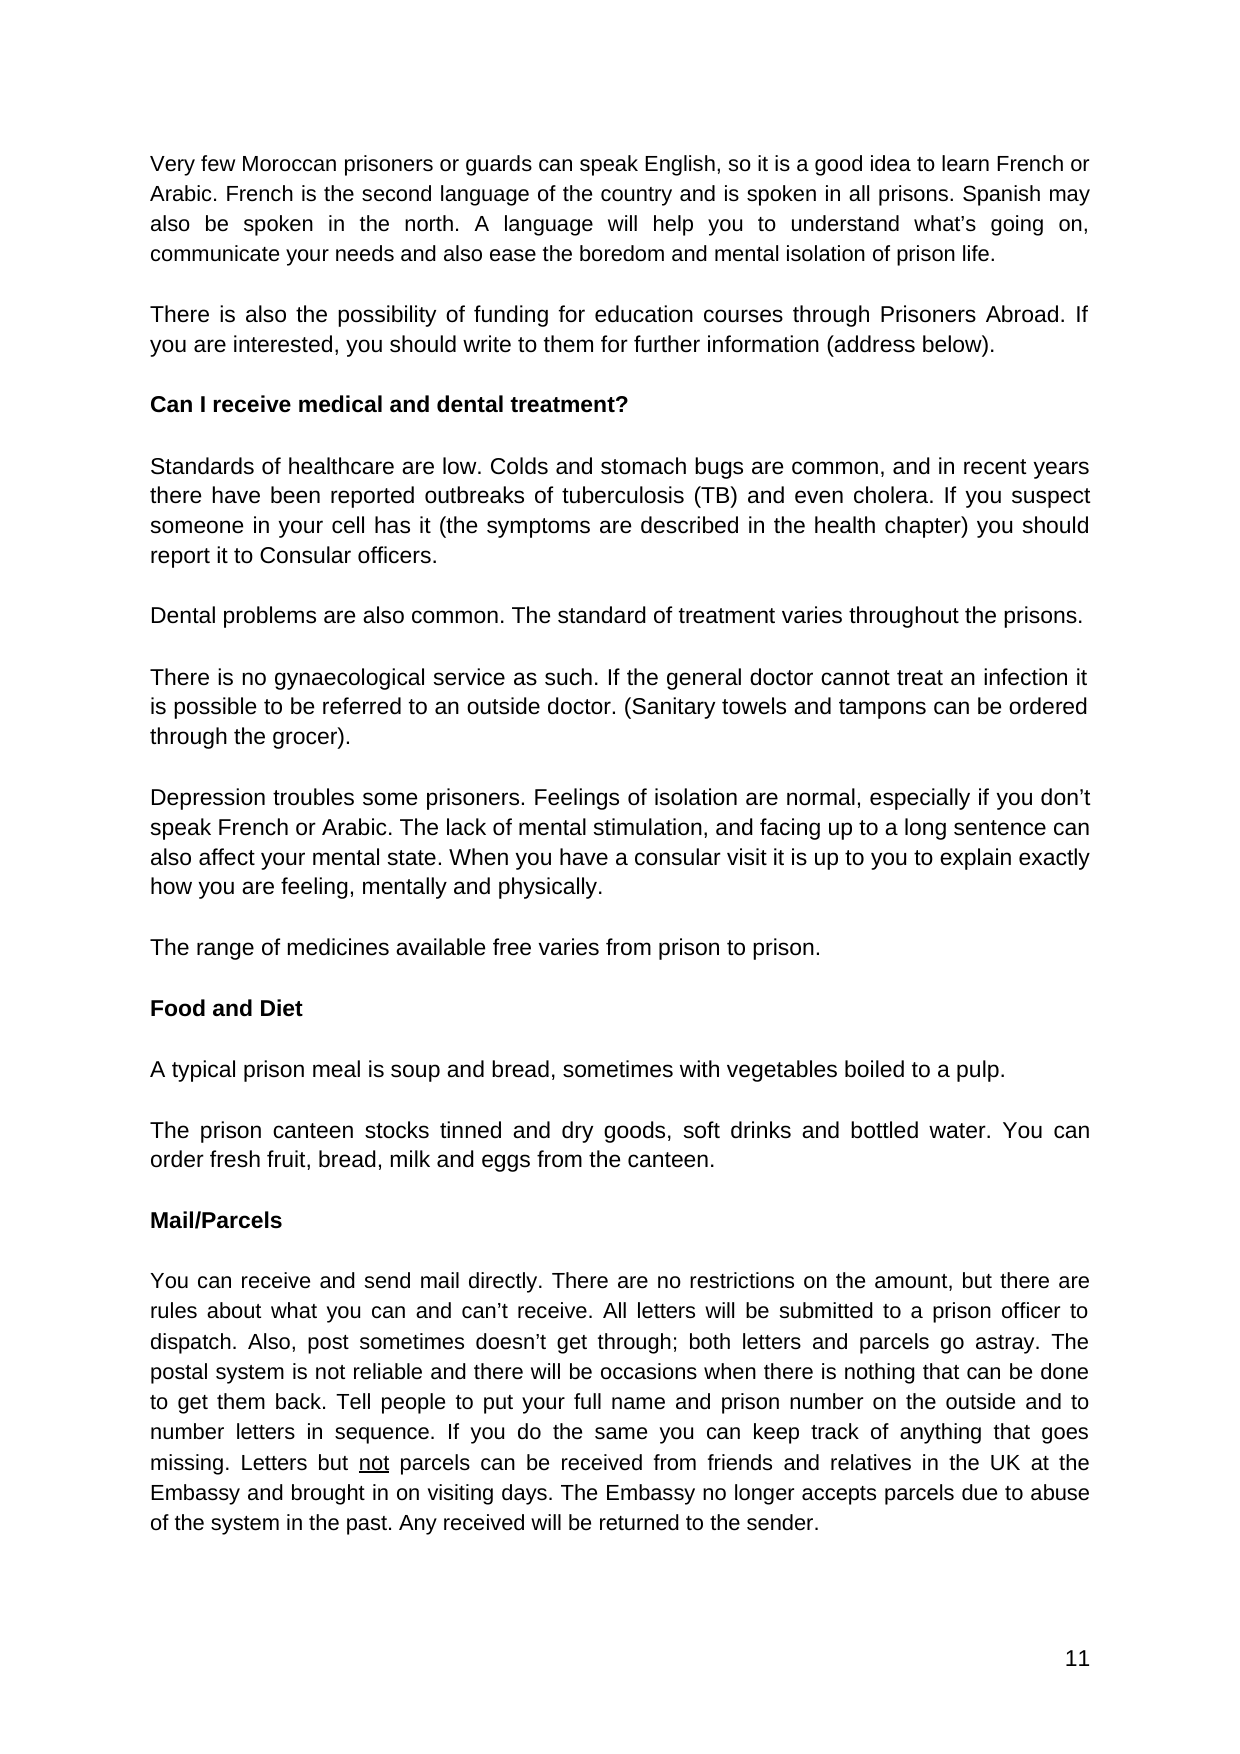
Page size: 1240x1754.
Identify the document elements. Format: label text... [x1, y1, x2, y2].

text Mail/Parcels [150, 1207, 1091, 1233]
text Very few Moroccan prisoners or guards can speak English, so it is a good idea to learn French or Arabic. French is the second language of the country and is spoken in all prisons. Spanish may also be spoken in the north. A language will help you to understand what’s going on, communicate your needs and also ease the boredom and mental isolation of prison life. [150, 151, 1091, 266]
text 11 [1064, 1645, 1091, 1671]
text Standards of healthcare are low. Colds and stomach bugs are common, and in recent years there have been reported outbreaks of tuberculosis (TB) and even cholera. If you suspect someone in your cell has it (the symptoms are described in the health chapter) you should report it to Consular officers. [150, 453, 1091, 568]
text Food and Diet [150, 994, 1091, 1021]
text There is also the possibility of funding for education courses through Prisoners Abroad. If you are interested, you should write to them for further information (address below). [150, 301, 1089, 357]
text Can I receive medical and dental treatment? [150, 391, 1091, 417]
text The prison canteen stocks tinned and dry goods, soft drinks and bottled water. You can order fresh fruit, bread, milk and eggs from the canteen. [150, 1117, 1091, 1172]
text A typical prison meal is soup and bread, sometimes with vegetables boiled to a pulp. [150, 1056, 1091, 1082]
text Dental problems are also common. The standard of treatment varies throughout the prisons. [150, 602, 1091, 628]
text Depression troubles some prisoners. Feelings of isolation are normal, especially if you don’t speak French or Arabic. The lack of mental stimulation, and facing up to a long sentence can also affect your mental state. When you have a consular visit it is up to you to explain exactly how you are feeling, mentally and physically. [150, 784, 1091, 900]
text The range of medicines available free varies from prison to prison. [150, 934, 1091, 961]
text You can receive and send mail directly. There are no restrictions on the amount, but there are rules about what you can and can’t receive. All letters will be submitted to a prison officer to dispatch. Also, post sometimes doesn’t get through; both letters and parcels go astray. The postal system is not reliable and there will be occasions when there is nothing that can be done to get them back. Tell people to put your full name and prison number on the outside and to number letters in sequence. If you do the same you can keep track of anything that goes missing. Letters but not parcels can be received from friends and relatives in the UK at the Embassy and brought in on visiting days. The Embassy no longer accepts parcels due to abuse of the system in the past. Any received will be returned to the sender. [150, 1268, 1091, 1535]
text There is no gynaecological service as such. If the general doctor cannot treat an infection it is possible to be referred to an outside doctor. (Sanitary towels and tampons can be ordered through the grocer). [150, 664, 1089, 749]
